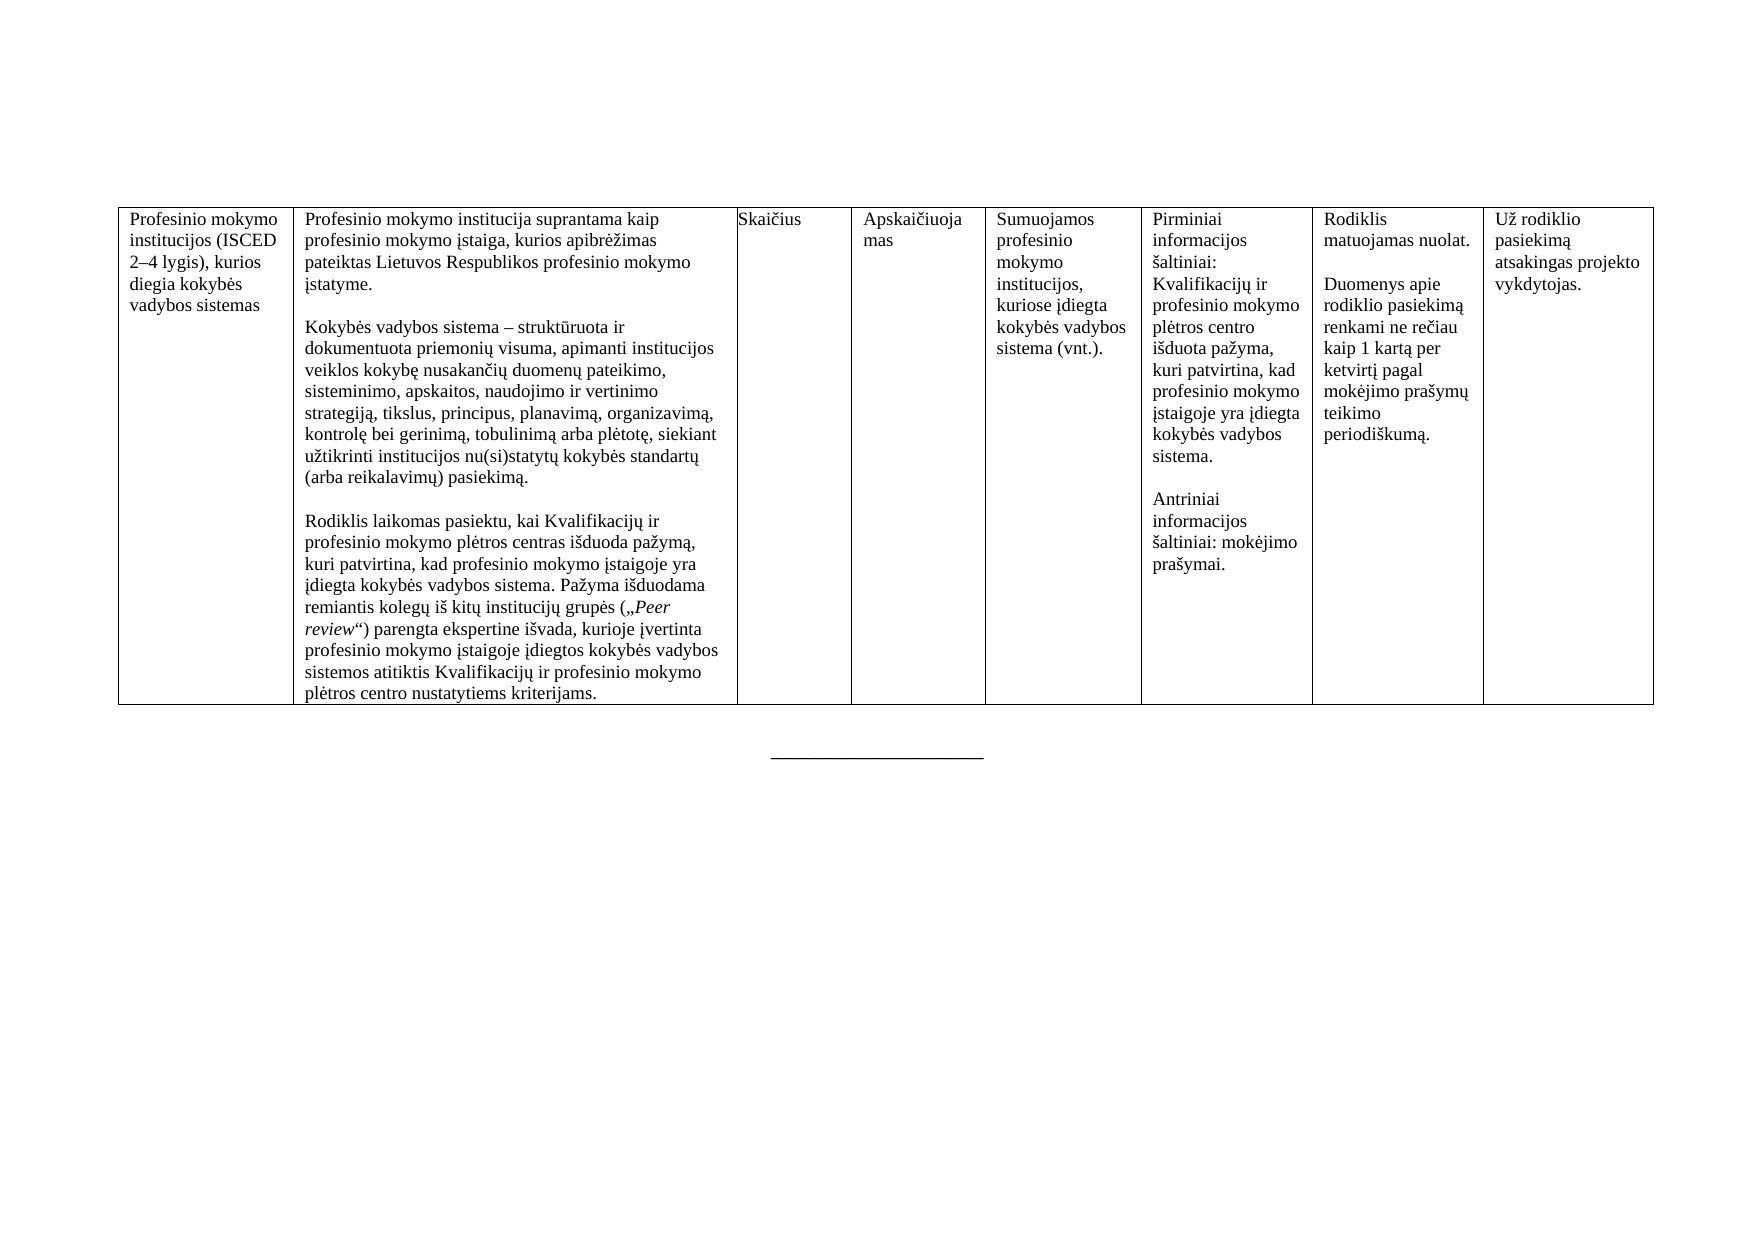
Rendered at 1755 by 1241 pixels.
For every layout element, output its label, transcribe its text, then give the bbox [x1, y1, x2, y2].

table_cell Sumuojamos profesinio mokymo institucijos, kuriose įdiegta kokybės vadybos sistema (vnt.). [986, 208, 1141, 704]
table_cell Pirminiai informacijos šaltiniai: Kvalifikacijų ir profesinio mokymo plėtros centro išduota pažyma, kuri patvirtina, kad profesinio mokymo įstaigoje yra įdiegta kokybės vadybos sistema. Antriniai informacijos šaltiniai: mokėjimo prašymai. [1142, 208, 1312, 704]
table_cell Už rodiklio pasiekimą atsakingas projekto vykdytojas. [1484, 208, 1653, 704]
table_cell Profesinio mokymo institucijos (ISCED 2–4 lygis), kurios diegia kokybės vadybos sistemas [119, 208, 293, 704]
table_cell Profesinio mokymo institucija suprantama kaip profesinio mokymo įstaiga, kurios apibrėžimas pateiktas Lietuvos Respublikos profesinio mokymo įstatyme. Kokybės vadybos sistema – struktūruota ir dokumentuota priemonių visuma, apimanti institucijos veiklos kokybę nusakančių duomenų pateikimo, sisteminimo, apskaitos, naudojimo ir vertinimo strategiją, tikslus, principus, planavimą, organizavimą, kontrolę bei gerinimą, tobulinimą arba plėtotę, siekiant užtikrinti institucijos nu(si)statytų kokybės standartų (arba reikalavimų) pasiekimą. Rodiklis laikomas pasiektu, kai Kvalifikacijų ir profesinio mokymo plėtros centras išduoda pažymą, kuri patvirtina, kad profesinio mokymo įstaigoje yra įdiegta kokybės vadybos sistema. Pažyma išduodama remiantis kolegų iš kitų institucijų grupės („Peer review“) parengta ekspertine išvada, kurioje įvertinta profesinio mokymo įstaigoje įdiegtos kokybės vadybos sistemos atitiktis Kvalifikacijų ir profesinio mokymo plėtros centro nustatytiems kriterijams. [294, 208, 737, 704]
text _________________ [118, 733, 1636, 762]
table_cell Skaičius [738, 208, 851, 704]
table_cell Rodiklis matuojamas nuolat. Duomenys apie rodiklio pasiekimą renkami ne rečiau kaip 1 kartą per ketvirtį pagal mokėjimo prašymų teikimo periodiškumą. [1313, 208, 1483, 704]
table_cell Apskaičiuojamas [852, 208, 985, 704]
